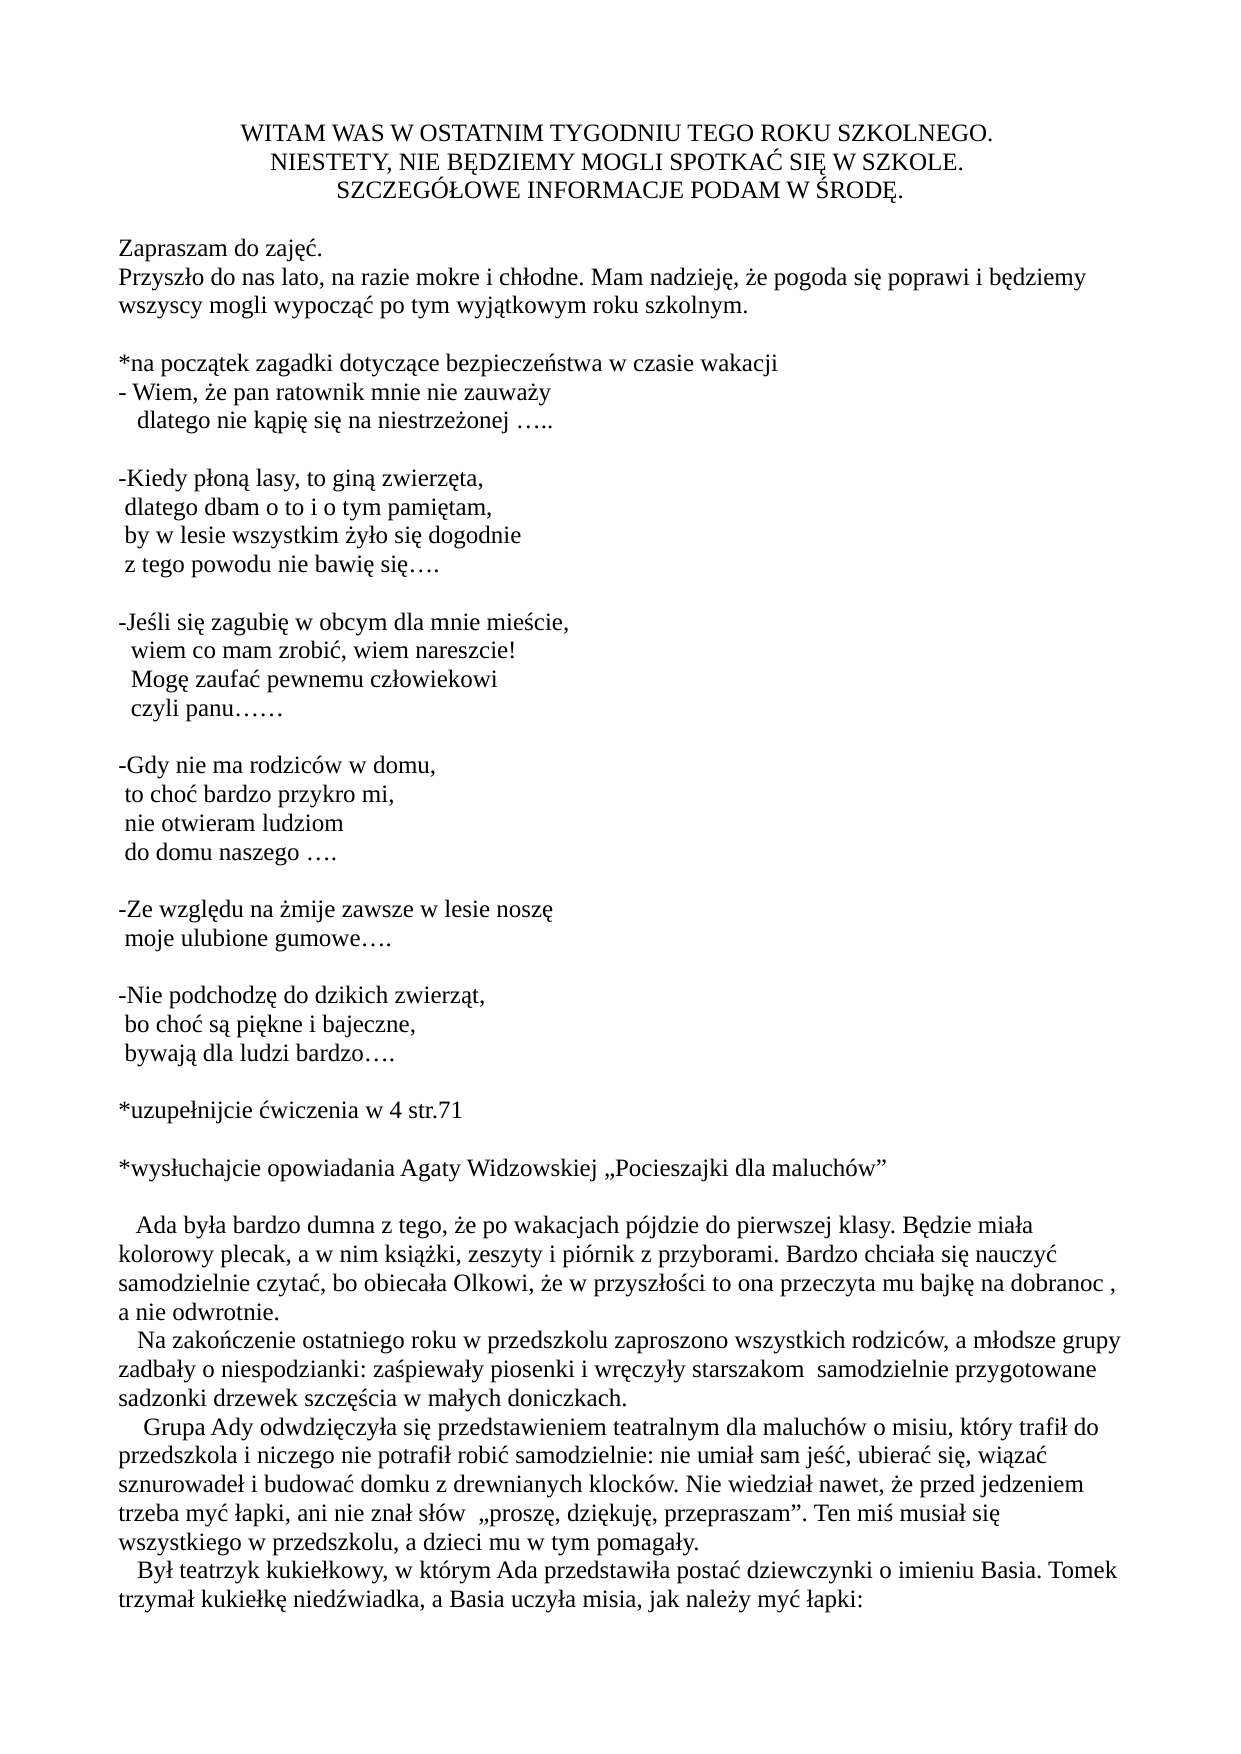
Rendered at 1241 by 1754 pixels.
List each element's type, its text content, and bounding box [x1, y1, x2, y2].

text dlatego dbam o to i o tym pamiętam, [118, 492, 1122, 521]
text WITAM WAS W OSTATNIM TYGODNIU TEGO ROKU SZKOLNEGO. [118, 118, 1122, 147]
text *na początek zagadki dotyczące bezpieczeństwa w czasie wakacji [118, 348, 1122, 377]
text nie otwieram ludziom [118, 808, 1122, 837]
text NIESTETY, NIE BĘDZIEMY MOGLI SPOTKAĆ SIĘ W SZKOLE. [118, 147, 1122, 176]
text to choć bardzo przykro mi, [118, 779, 1122, 808]
text z tego powodu nie bawię się…. [118, 549, 1122, 578]
text - Wiem, że pan ratownik mnie nie zauważy [118, 377, 1122, 406]
text *wysłuchajcie opowiadania Agaty Widzowskiej „Pocieszajki dla maluchów” [118, 1153, 1122, 1182]
text dlatego nie kąpię się na niestrzeżonej ….. [118, 406, 1122, 434]
text Na zakończenie ostatniego roku w przedszkolu zaproszono wszystkich rodziców, a młodsze grupy zadbały o niespodzianki: zaśpiewały piosenki i wręczyły starszakom samodzielnie przygotowane sadzonki drzewek szczęścia w małych doniczkach. [118, 1326, 1122, 1412]
text bo choć są piękne i bajeczne, [118, 1009, 1122, 1038]
text bywają dla ludzi bardzo…. [118, 1038, 1122, 1067]
text -Gdy nie ma rodziców w domu, [118, 751, 1122, 779]
text by w lesie wszystkim żyło się dogodnie [118, 521, 1122, 549]
text Zapraszam do zajęć. [118, 233, 1122, 262]
text Grupa Ady odwdzięczyła się przedstawieniem teatralnym dla maluchów o misiu, który trafił do przedszkola i niczego nie potrafił robić samodzielnie: nie umiał sam jeść, ubierać się, wiązać sznurowadeł i budować domku z drewnianych klocków. Nie wiedział nawet, że przed jedzeniem trzeba myć łapki, ani nie znał słów „proszę, dziękuję, przepraszam”. Ten miś musiał się wszystkiego w przedszkolu, a dzieci mu w tym pomagały. [118, 1412, 1122, 1556]
text -Kiedy płoną lasy, to giną zwierzęta, [118, 463, 1122, 492]
text -Ze względu na żmije zawsze w lesie noszę [118, 894, 1122, 923]
text -Jeśli się zagubię w obcym dla mnie mieście, [118, 607, 1122, 636]
text Ada była bardzo dumna z tego, że po wakacjach pójdzie do pierwszej klasy. Będzie miała kolorowy plecak, a w nim książki, zeszyty i piórnik z przyborami. Bardzo chciała się nauczyć samodzielnie czytać, bo obiecała Olkowi, że w przyszłości to ona przeczyta mu bajkę na dobranoc , a nie odwrotnie. [118, 1211, 1122, 1326]
text Mogę zaufać pewnemu człowiekowi [118, 664, 1122, 693]
text moje ulubione gumowe…. [118, 923, 1122, 952]
text Przyszło do nas lato, na razie mokre i chłodne. Mam nadzieję, że pogoda się poprawi i będziemy wszyscy mogli wypocząć po tym wyjątkowym roku szkolnym. [118, 262, 1122, 319]
text do domu naszego …. [118, 837, 1122, 866]
text SZCZEGÓŁOWE INFORMACJE PODAM W ŚRODĘ. [118, 176, 1122, 204]
text wiem co mam zrobić, wiem nareszcie! [118, 636, 1122, 664]
text czyli panu…… [118, 693, 1122, 722]
text Był teatrzyk kukiełkowy, w którym Ada przedstawiła postać dziewczynki o imieniu Basia. Tomek trzymał kukiełkę niedźwiadka, a Basia uczyła misia, jak należy myć łapki: [118, 1556, 1122, 1613]
text -Nie podchodzę do dzikich zwierząt, [118, 981, 1122, 1009]
text *uzupełnijcie ćwiczenia w 4 str.71 [118, 1096, 1122, 1124]
